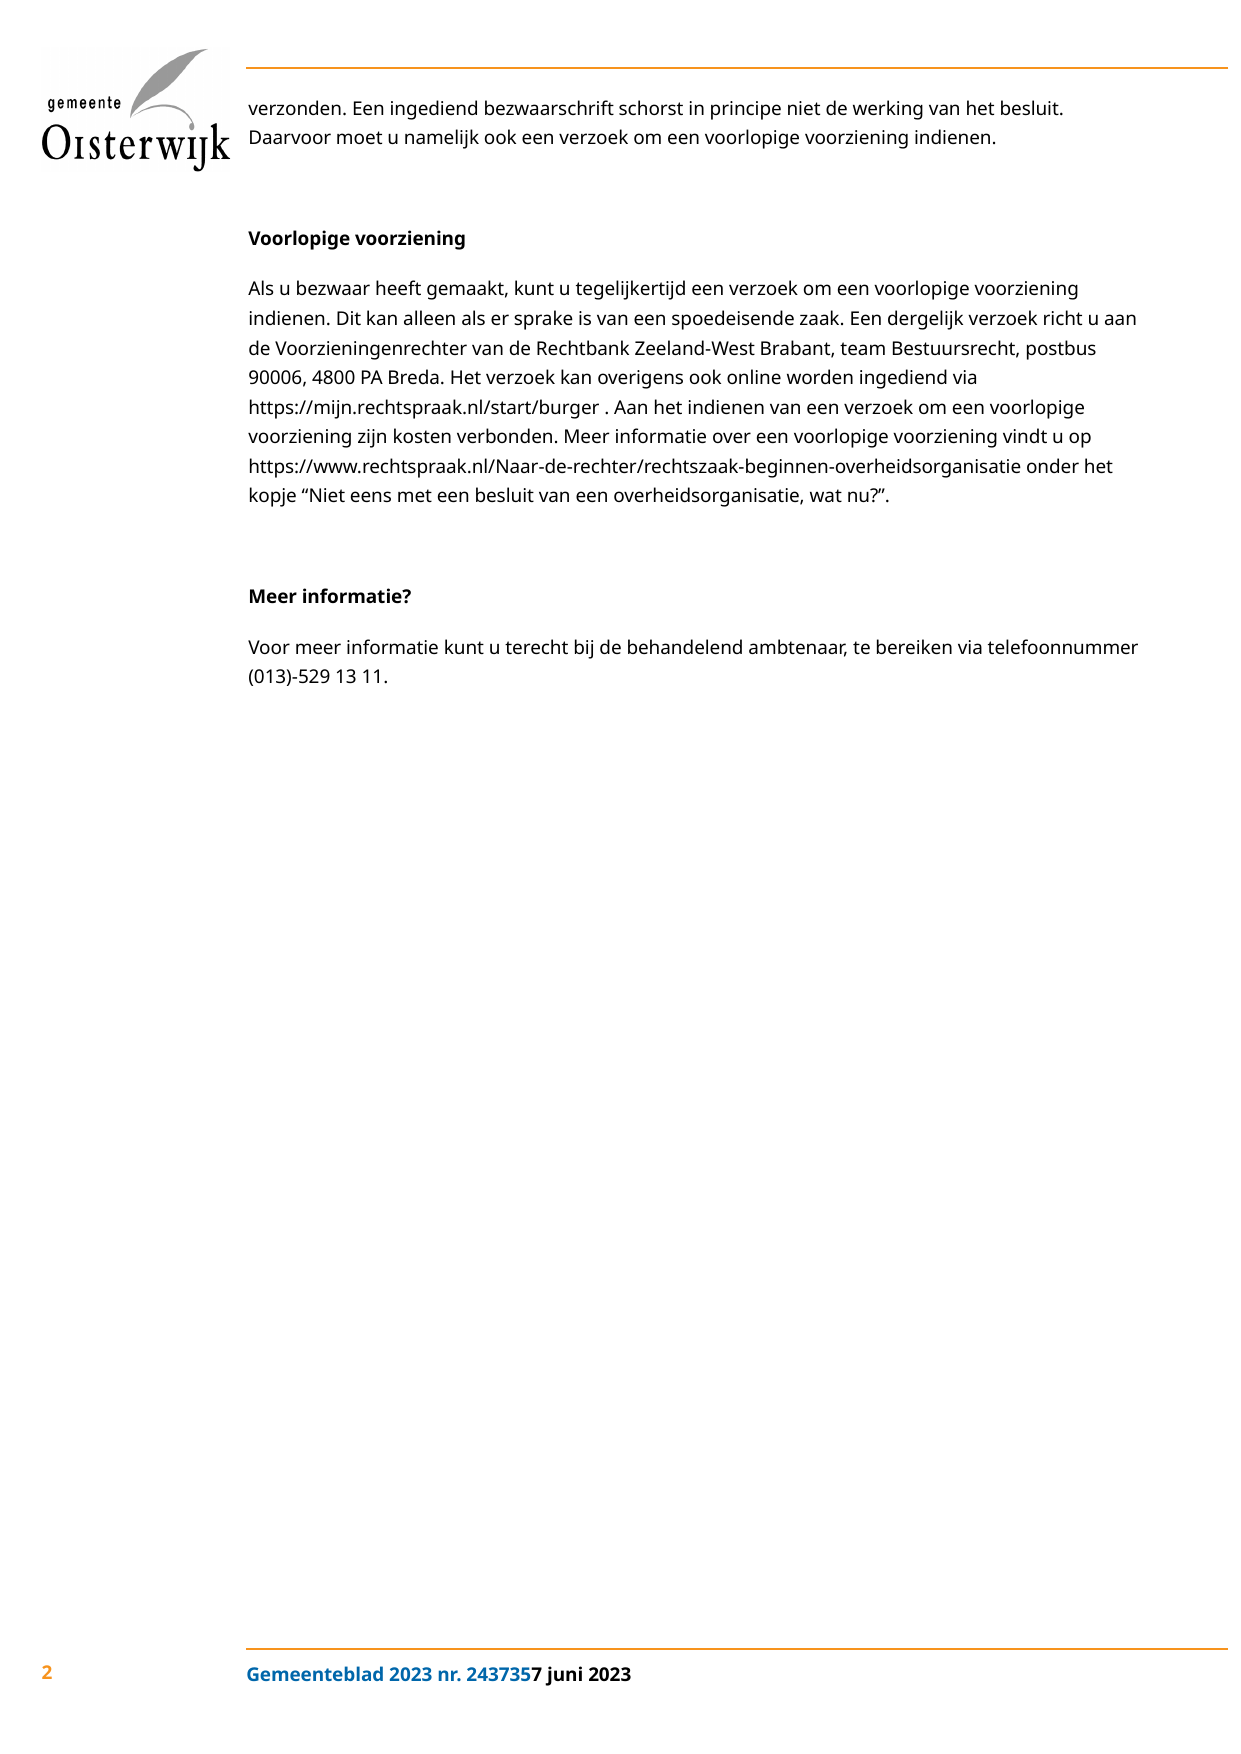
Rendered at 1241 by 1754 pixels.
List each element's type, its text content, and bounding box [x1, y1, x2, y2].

picture [41, 47, 231, 172]
text Voorlopige voorziening [248, 225, 1152, 251]
text verzonden. Een ingediend bezwaarschrift schorst in principe niet de werking van het besluit. Daarvoor moet u namelijk ook een verzoek om een voorlopige voorziening indienen. [248, 95, 1152, 150]
text Voor meer informatie kunt u terecht bij de behandelend ambtenaar, te bereiken via telefoonnummer (013)-529 13 11. [248, 634, 1152, 689]
text Als u bezwaar heeft gemaakt, kunt u tegelijkertijd een verzoek om een voorlopige voorziening indienen. Dit kan alleen als er sprake is van een spoedeisende zaak. Een dergelijk verzoek richt u aan de Voorzieningenrechter van de Rechtbank Zeeland-West Brabant, team Bestuursrecht, postbus 90006, 4800 PA Breda. Het verzoek kan overigens ook online worden ingediend via https://mijn.rechtspraak.nl/start/burger . Aan het indienen van een verzoek om een voorlopige voorziening zijn kosten verbonden. Meer informatie over een voorlopige voorziening vindt u op https://www.rechtspraak.nl/Naar-de-rechter/rechtszaak-beginnen-overheidsorganisatie onder het kopje “Niet eens met een besluit van een overheidsorganisatie, wat nu?”. [248, 276, 1152, 508]
text Meer informatie? [248, 583, 1152, 609]
